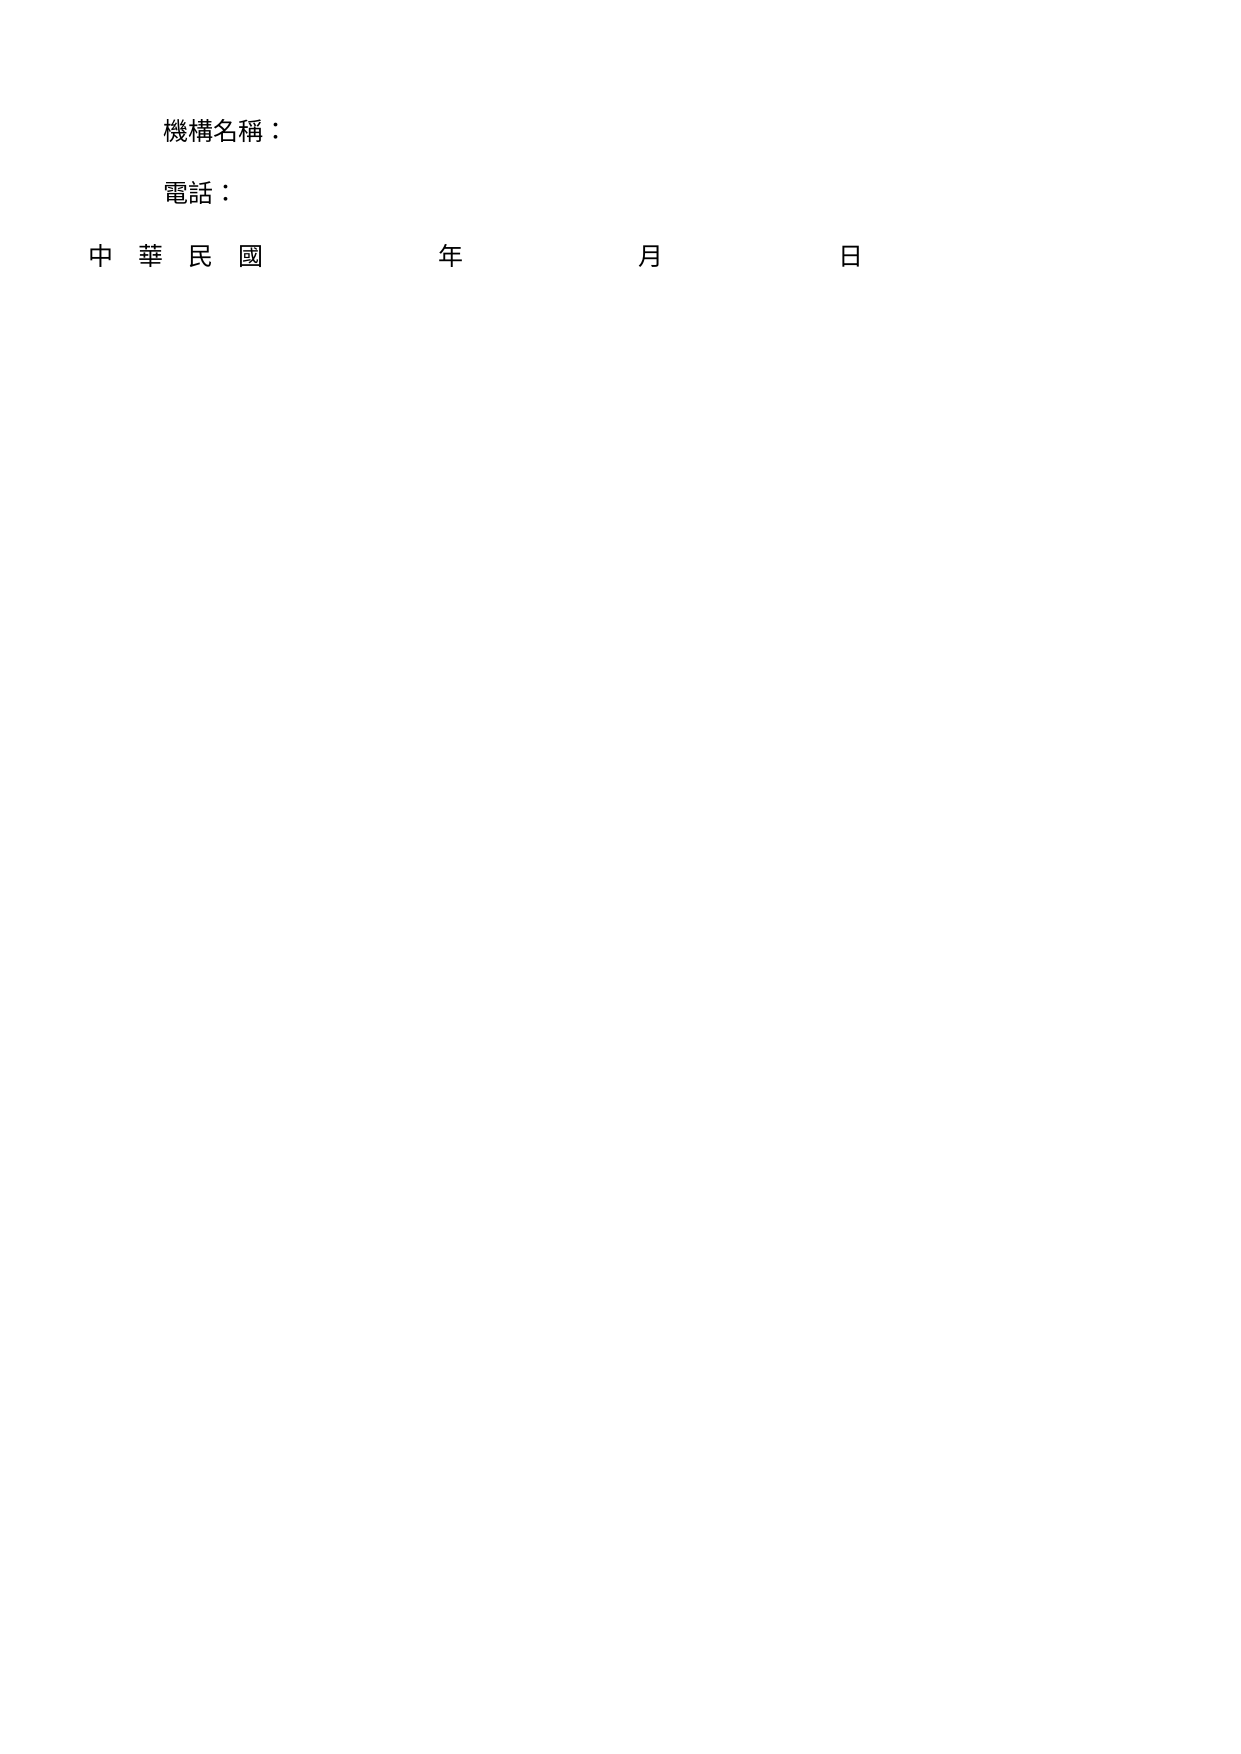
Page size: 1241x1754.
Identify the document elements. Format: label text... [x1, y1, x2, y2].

text 電話： [89, 150, 1152, 213]
text 機構名稱： [89, 88, 1152, 150]
text 中 華 民 國 年 月 日 [89, 213, 1152, 275]
